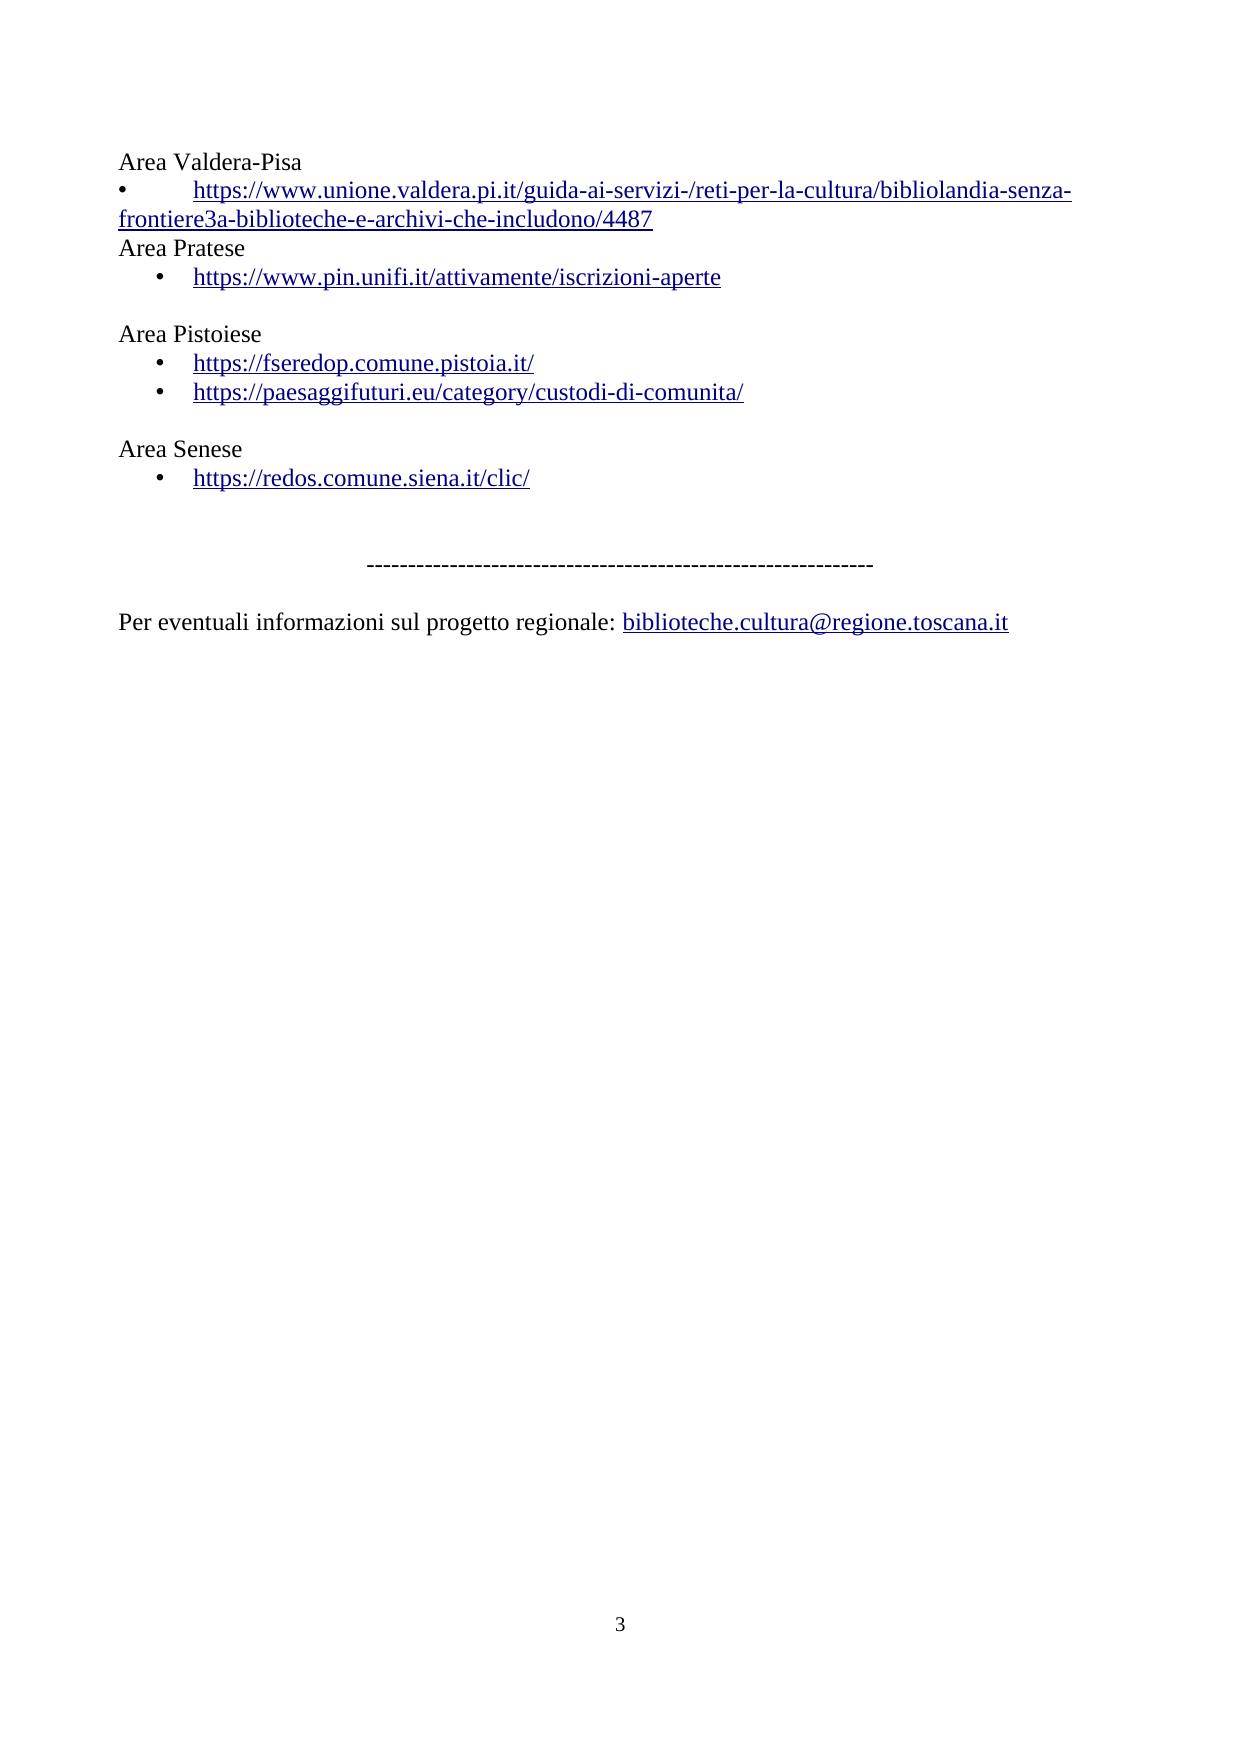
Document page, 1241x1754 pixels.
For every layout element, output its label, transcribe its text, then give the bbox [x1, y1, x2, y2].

list https://www.unione.valdera.pi.it/guida-ai-servizi-/reti-per-la-cultura/bibliolandia-senza-frontiere3a-biblioteche-e-archivi-che-includono/4487 [118, 176, 1122, 233]
text Per eventuali informazioni sul progetto regionale: biblioteche.cultura@regione.toscana.it [118, 607, 1122, 636]
text Area Pratese [118, 233, 1122, 262]
list https://www.pin.unifi.it/attivamente/iscrizioni-aperte [156, 262, 1122, 291]
list https://fseredop.comune.pistoia.it/ [156, 348, 1122, 377]
text ------------------------------------------------------------- [118, 549, 1122, 578]
text Area Pistoiese [118, 319, 1122, 348]
text Area Valdera-Pisa [118, 147, 1122, 176]
list https://redos.comune.siena.it/clic/ [156, 463, 1122, 492]
list https://paesaggifuturi.eu/category/custodi-di-comunita/ [156, 377, 1122, 406]
text Area Senese [118, 434, 1122, 463]
